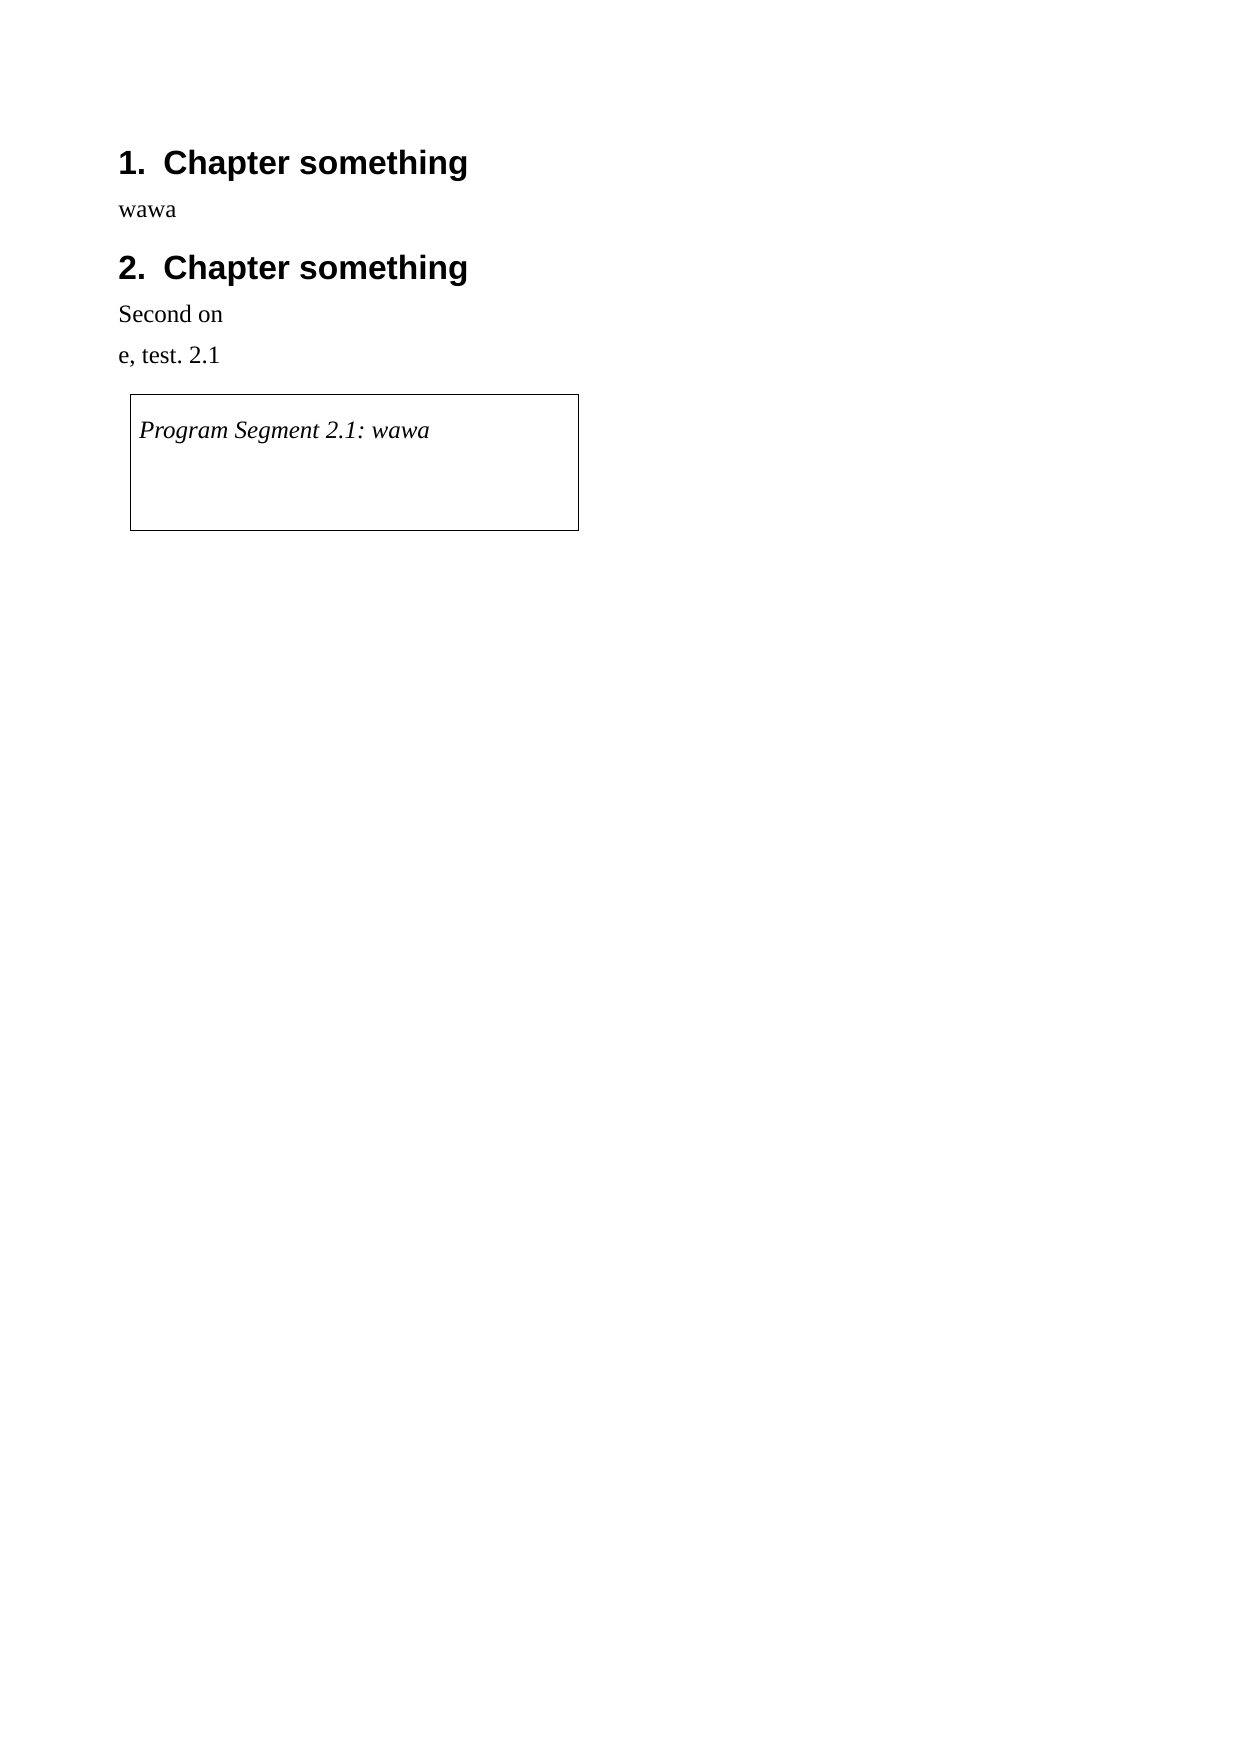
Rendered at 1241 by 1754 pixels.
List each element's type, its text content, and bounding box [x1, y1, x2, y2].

text e, test. Program Segment 2.1 [118, 340, 1122, 369]
text Second on [118, 299, 1122, 328]
text wawa [118, 194, 1122, 223]
subtitle Chapter something [118, 143, 1122, 182]
text Program Segment 2.1: wawa [139, 415, 569, 444]
subtitle Chapter something [118, 248, 1122, 287]
